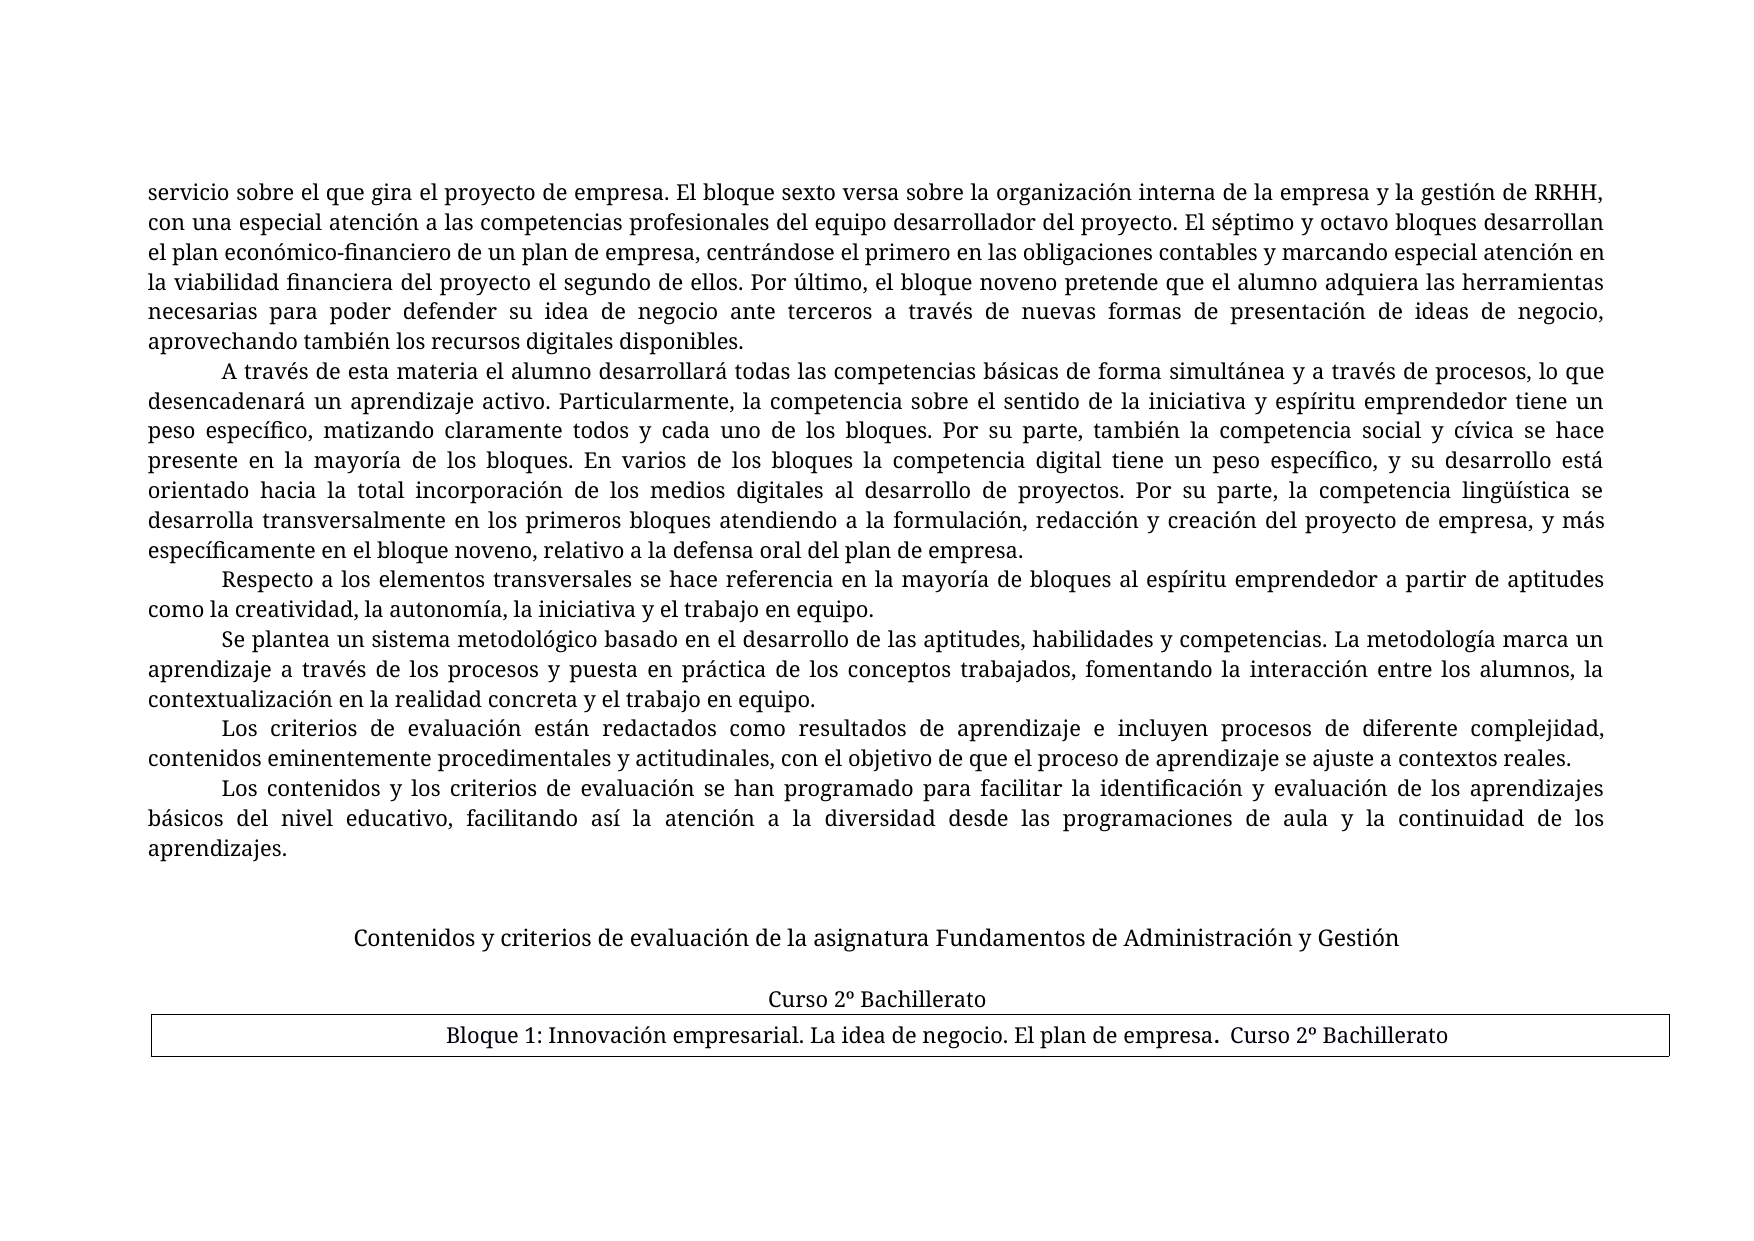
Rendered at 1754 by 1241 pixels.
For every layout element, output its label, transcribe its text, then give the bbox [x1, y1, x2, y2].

text A través de esta materia el alumno desarrollará todas las competencias básicas de forma simultánea y a través de procesos, lo que desencadenará un aprendizaje activo. Particularmente, la competencia sobre el sentido de la iniciativa y espíritu emprendedor tiene un peso específico, matizando claramente todos y cada uno de los bloques. Por su parte, también la competencia social y cívica se hace presente en la mayoría de los bloques. En varios de los bloques la competencia digital tiene un peso específico, y su desarrollo está orientado hacia la total incorporación de los medios digitales al desarrollo de proyectos. Por su parte, la competencia lingüística se desarrolla transversalmente en los primeros bloques atendiendo a la formulación, redacción y creación del proyecto de empresa, y más específicamente en el bloque noveno, relativo a la defensa oral del plan de empresa. [148, 356, 1606, 564]
text servicio sobre el que gira el proyecto de empresa. El bloque sexto versa sobre la organización interna de la empresa y la gestión de RRHH, con una especial atención a las competencias profesionales del equipo desarrollador del proyecto. El séptimo y octavo bloques desarrollan el plan económico-financiero de un plan de empresa, centrándose el primero en las obligaciones contables y marcando especial atención en la viabilidad financiera del proyecto el segundo de ellos. Por último, el bloque noveno pretende que el alumno adquiera las herramientas necesarias para poder defender su idea de negocio ante terceros a través de nuevas formas de presentación de ideas de negocio, aprovechando también los recursos digitales disponibles. [148, 177, 1606, 356]
text Contenidos y criterios de evaluación de la asignatura Fundamentos de Administración y Gestión [148, 922, 1606, 953]
text Curso 2º Bachillerato [148, 984, 1606, 1014]
text Los criterios de evaluación están redactados como resultados de aprendizaje e incluyen procesos de diferente complejidad, contenidos eminentemente procedimentales y actitudinales, con el objetivo de que el proceso de aprendizaje se ajuste a contextos reales. [148, 713, 1606, 773]
text Los contenidos y los criterios de evaluación se han programado para facilitar la identificación y evaluación de los aprendizajes básicos del nivel educativo, facilitando así la atención a la diversidad desde las programaciones de aula y la continuidad de los aprendizajes. [148, 773, 1606, 862]
text Se plantea un sistema metodológico basado en el desarrollo de las aptitudes, habilidades y competencias. La metodología marca un aprendizaje a través de los procesos y puesta en práctica de los conceptos trabajados, fomentando la interacción entre los alumnos, la contextualización en la realidad concreta y el trabajo en equipo. [148, 624, 1606, 713]
text Respecto a los elementos transversales se hace referencia en la mayoría de bloques al espíritu emprendedor a partir de aptitudes como la creatividad, la autonomía, la iniciativa y el trabajo en equipo. [148, 564, 1606, 624]
table_header Bloque 1: Innovación empresarial. La idea de negocio. El plan de empresa. Curso 2º Bachillerato [152, 1015, 1669, 1056]
